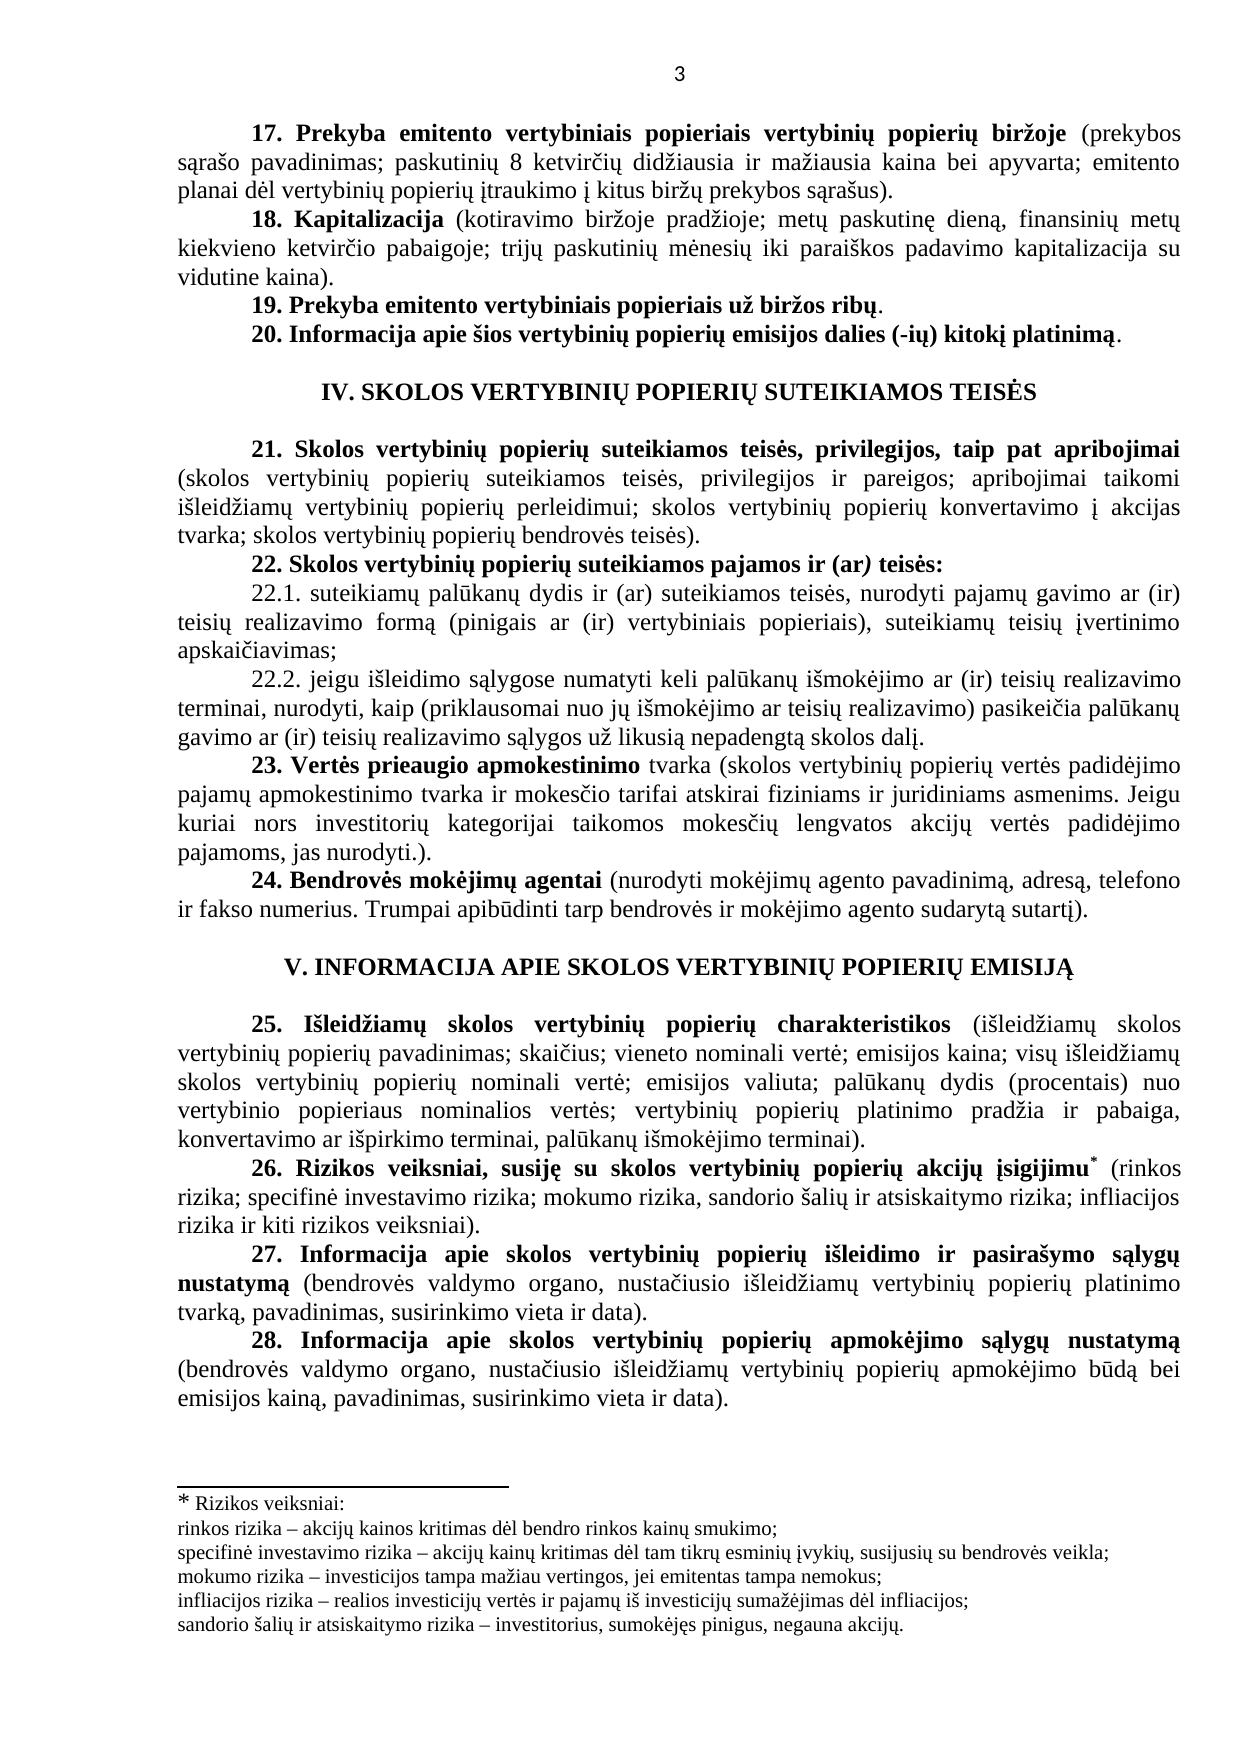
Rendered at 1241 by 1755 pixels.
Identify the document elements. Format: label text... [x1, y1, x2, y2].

text V. INFORMACIJA APIE SKOLOS VERTYBINIŲ POPIERIŲ EMISIJĄ [177, 952, 1181, 981]
text infliacijos rizika – realios investicijų vertės ir pajamų iš investicijų sumažėjimas dėl infliacijos; [177, 1588, 1181, 1612]
text 23. Vertės prieaugio apmokestinimo tvarka (skolos vertybinių popierių vertės padidėjimo pajamų apmokestinimo tvarka ir mokesčio tarifai atskirai fiziniams ir juridiniams asmenims. Jeigu kuriai nors investitorių kategorijai taikomos mokesčių lengvatos akcijų vertės padidėjimo pajamoms, jas nurodyti.). [177, 751, 1181, 866]
text sandorio šalių ir atsiskaitymo rizika – investitorius, sumokėjęs pinigus, negauna akcijų. [177, 1612, 1181, 1636]
text 18. Kapitalizacija (kotiravimo biržoje pradžioje; metų paskutinę dieną, finansinių metų kiekvieno ketvirčio pabaigoje; trijų paskutinių mėnesių iki paraiškos padavimo kapitalizacija su vidutine kaina). [177, 204, 1181, 291]
text 20. Informacija apie šios vertybinių popierių emisijos dalies (-ių) kitokį platinimą. [177, 319, 1181, 348]
text 21. Skolos vertybinių popierių suteikiamos teisės, privilegijos, taip pat apribojimai (skolos vertybinių popierių suteikiamos teisės, privilegijos ir pareigos; apribojimai taikomi išleidžiamų vertybinių popierių perleidimui; skolos vertybinių popierių konvertavimo į akcijas tvarka; skolos vertybinių popierių bendrovės teisės). [177, 434, 1181, 549]
text rinkos rizika – akcijų kainos kritimas dėl bendro rinkos kainų smukimo; [177, 1516, 1181, 1540]
text mokumo rizika – investicijos tampa mažiau vertingos, jei emitentas tampa nemokus; [177, 1564, 1181, 1588]
text specifinė investavimo rizika – akcijų kainų kritimas dėl tam tikrų esminių įvykių, susijusių su bendrovės veikla; [177, 1540, 1181, 1564]
text 27. Informacija apie skolos vertybinių popierių išleidimo ir pasirašymo sąlygų nustatymą (bendrovės valdymo organo, nustačiusio išleidžiamų vertybinių popierių platinimo tvarką, pavadinimas, susirinkimo vieta ir data). [177, 1239, 1181, 1326]
text 22.1. suteikiamų palūkanų dydis ir (ar) suteikiamos teisės, nurodyti pajamų gavimo ar (ir) teisių realizavimo formą (pinigais ar (ir) vertybiniais popieriais), suteikiamų teisių įvertinimo apskaičiavimas; [177, 578, 1181, 664]
text 26. Rizikos veiksniai, susiję su skolos vertybinių popierių akcijų įsigijimu (rinkos rizika; specifinė investavimo rizika; mokumo rizika, sandorio šalių ir atsiskaitymo rizika; infliacijos rizika ir kiti rizikos veiksniai). [177, 1153, 1181, 1239]
text IV. SKOLOS VERTYBINIŲ POPIERIŲ SUTEIKIAMOS TEISĖS [177, 377, 1181, 406]
text 24. Bendrovės mokėjimų agentai (nurodyti mokėjimų agento pavadinimą, adresą, telefono ir fakso numerius. Trumpai apibūdinti tarp bendrovės ir mokėjimo agento sudarytą sutartį). [177, 866, 1181, 923]
text 22.2. jeigu išleidimo sąlygose numatyti keli palūkanų išmokėjimo ar (ir) teisių realizavimo terminai, nurodyti, kaip (priklausomai nuo jų išmokėjimo ar teisių realizavimo) pasikeičia palūkanų gavimo ar (ir) teisių realizavimo sąlygos už likusią nepadengtą skolos dalį. [177, 664, 1181, 751]
text 17. Prekyba emitento vertybiniais popieriais vertybinių popierių biržoje (prekybos sąrašo pavadinimas; paskutinių 8 ketvirčių didžiausia ir mažiausia kaina bei apyvarta; emitento planai dėl vertybinių popierių įtraukimo į kitus biržų prekybos sąrašus). [177, 118, 1181, 204]
text 25. Išleidžiamų skolos vertybinių popierių charakteristikos (išleidžiamų skolos vertybinių popierių pavadinimas; skaičius; vieneto nominali vertė; emisijos kaina; visų išleidžiamų skolos vertybinių popierių nominali vertė; emisijos valiuta; palūkanų dydis (procentais) nuo vertybinio popieriaus nominalios vertės; vertybinių popierių platinimo pradžia ir pabaiga, konvertavimo ar išpirkimo terminai, palūkanų išmokėjimo terminai). [177, 1009, 1181, 1153]
text 28. Informacija apie skolos vertybinių popierių apmokėjimo sąlygų nustatymą (bendrovės valdymo organo, nustačiusio išleidžiamų vertybinių popierių apmokėjimo būdą bei emisijos kainą, pavadinimas, susirinkimo vieta ir data). [177, 1326, 1181, 1412]
text Rizikos veiksniai: [177, 1487, 1181, 1516]
text 22. Skolos vertybinių popierių suteikiamos pajamos ir (ar) teisės: [177, 549, 1181, 578]
text 19. Prekyba emitento vertybiniais popieriais už biržos ribų. [177, 291, 1181, 319]
